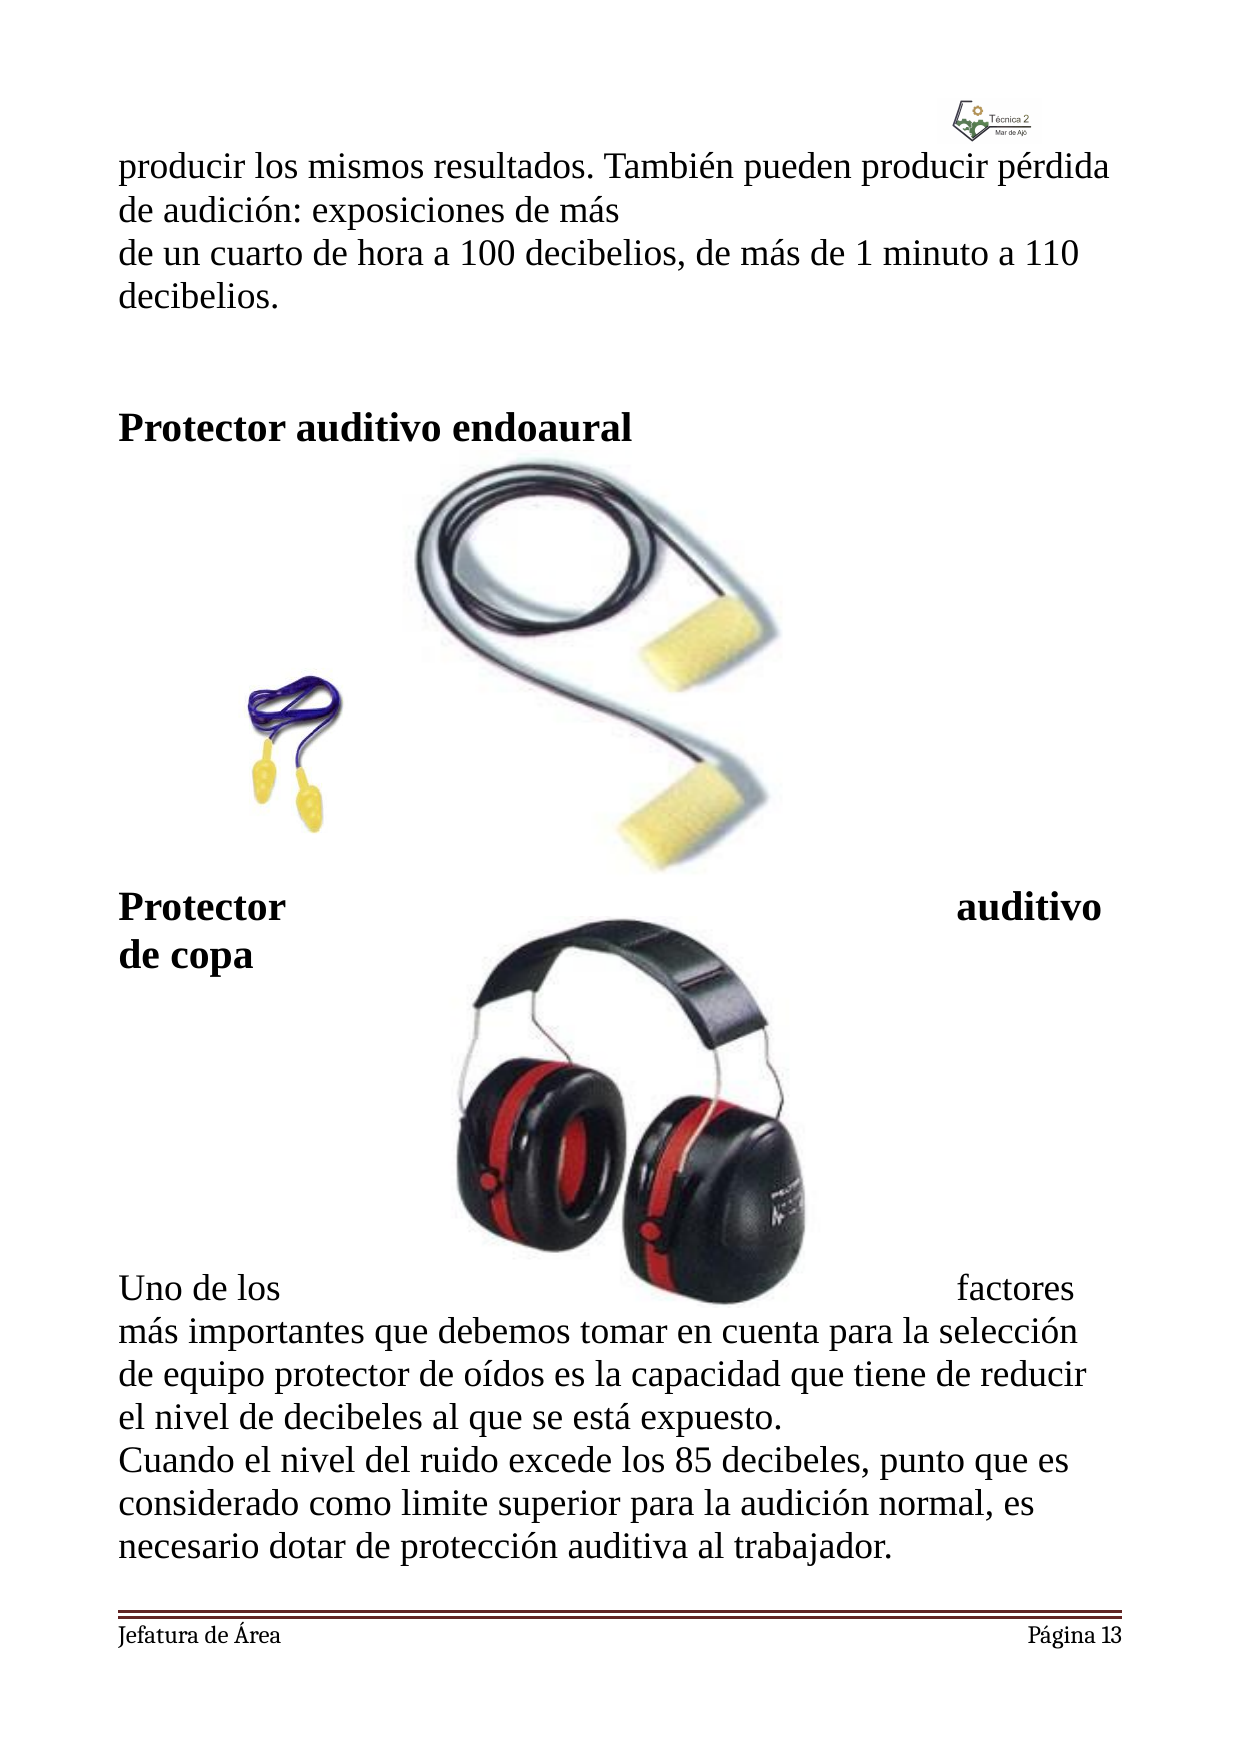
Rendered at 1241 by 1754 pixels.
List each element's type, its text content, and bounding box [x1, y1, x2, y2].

text Cuando el nivel del ruido excede los 85 decibeles, punto que es considerado como limite superior para la audición normal, es necesario dotar de protección auditiva al trabajador. [118, 1438, 1122, 1567]
text Uno de los factores más importantes que debemos tomar en cuenta para la selección de equipo protector de oídos es la capacidad que tiene de reducir el nivel de decibeles al que se está expuesto. [118, 1265, 1122, 1438]
text Protector auditivo endoaural [118, 403, 1122, 451]
text Protector auditivo de copa [118, 824, 1122, 978]
text de un cuarto de hora a 100 decibelios, de más de 1 minuto a 110 decibelios. [118, 230, 1122, 316]
text producir los mismos resultados. También pueden producir pérdida de audición: exposiciones de más [118, 144, 1122, 230]
